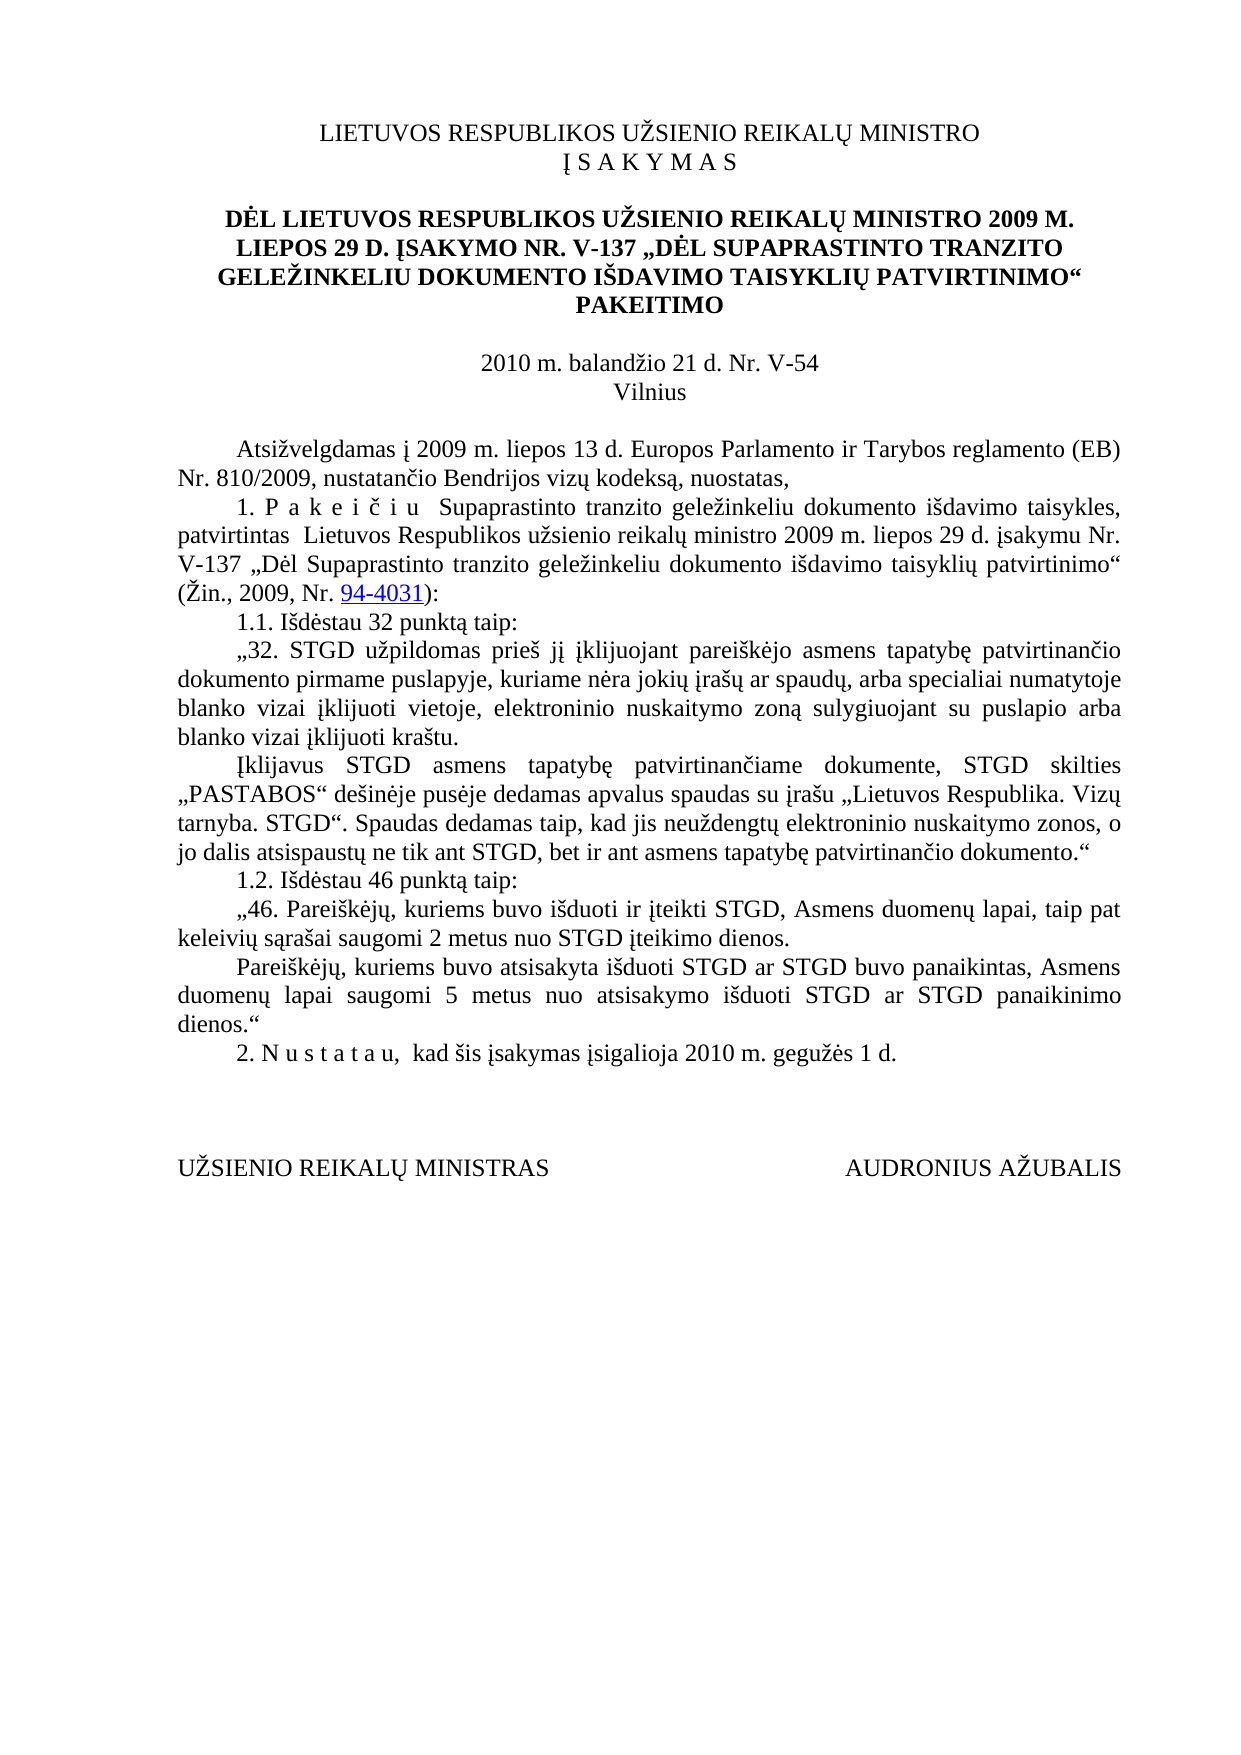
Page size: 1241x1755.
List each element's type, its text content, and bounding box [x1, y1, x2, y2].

text 2010 m. balandžio 21 d. Nr. V-54 [177, 348, 1122, 377]
text 2. N u s t a t a u, kad šis įsakymas įsigalioja 2010 m. gegužės 1 d. [177, 1038, 1122, 1067]
text Į S A K Y M A S [177, 147, 1122, 176]
text 1.2. Išdėstau 46 punktą taip: [177, 866, 1122, 894]
text LIETUVOS RESPUBLIKOS UŽSIENIO REIKALŲ MINISTRO [177, 118, 1122, 147]
text DĖL LIETUVOS RESPUBLIKOS UŽSIENIO REIKALŲ MINISTRO 2009 M. LIEPOS 29 D. ĮSAKYMO Nr. V-137 „DĖL SUPAPRASTINTO TRANZITO GELEŽINKELIU DOKUMENTO IŠDAVIMO TAISYKLIŲ PATVIRTINIMO“ PAKEITIMO [177, 204, 1122, 319]
text „46. Pareiškėjų, kuriems buvo išduoti ir įteikti STGD, Asmens duomenų lapai, taip pat keleivių sąrašai saugomi 2 metus nuo STGD įteikimo dienos. [177, 894, 1122, 952]
text 1. P a k e i č i u Supaprastinto tranzito geležinkeliu dokumento išdavimo taisykles, patvirtintas Lietuvos Respublikos užsienio reikalų ministro 2009 m. liepos 29 d. įsakymu Nr. V-137 „Dėl Supaprastinto tranzito geležinkeliu dokumento išdavimo taisyklių patvirtinimo“ (Žin., 2009, Nr. 94-4031): [177, 492, 1122, 607]
text Užsienio reikalų ministras Audronius Ažubalis [177, 1153, 1122, 1182]
text Įklijavus STGD asmens tapatybę patvirtinančiame dokumente, STGD skilties „PASTABOS“ dešinėje pusėje dedamas apvalus spaudas su įrašu „Lietuvos Respublika. Vizų tarnyba. STGD“. Spaudas dedamas taip, kad jis neuždengtų elektroninio nuskaitymo zonos, o jo dalis atsispaustų ne tik ant STGD, bet ir ant asmens tapatybę patvirtinančio dokumento.“ [177, 751, 1122, 866]
text 1.1. Išdėstau 32 punktą taip: [177, 607, 1122, 636]
text Atsižvelgdamas į 2009 m. liepos 13 d. Europos Parlamento ir Tarybos reglamento (EB) Nr. 810/2009, nustatančio Bendrijos vizų kodeksą, nuostatas, [177, 434, 1122, 492]
text Vilnius [177, 377, 1122, 406]
text Pareiškėjų, kuriems buvo atsisakyta išduoti STGD ar STGD buvo panaikintas, Asmens duomenų lapai saugomi 5 metus nuo atsisakymo išduoti STGD ar STGD panaikinimo dienos.“ [177, 952, 1122, 1038]
text „32. STGD užpildomas prieš jį įklijuojant pareiškėjo asmens tapatybę patvirtinančio dokumento pirmame puslapyje, kuriame nėra jokių įrašų ar spaudų, arba specialiai numatytoje blanko vizai įklijuoti vietoje, elektroninio nuskaitymo zoną sulygiuojant su puslapio arba blanko vizai įklijuoti kraštu. [177, 636, 1122, 751]
